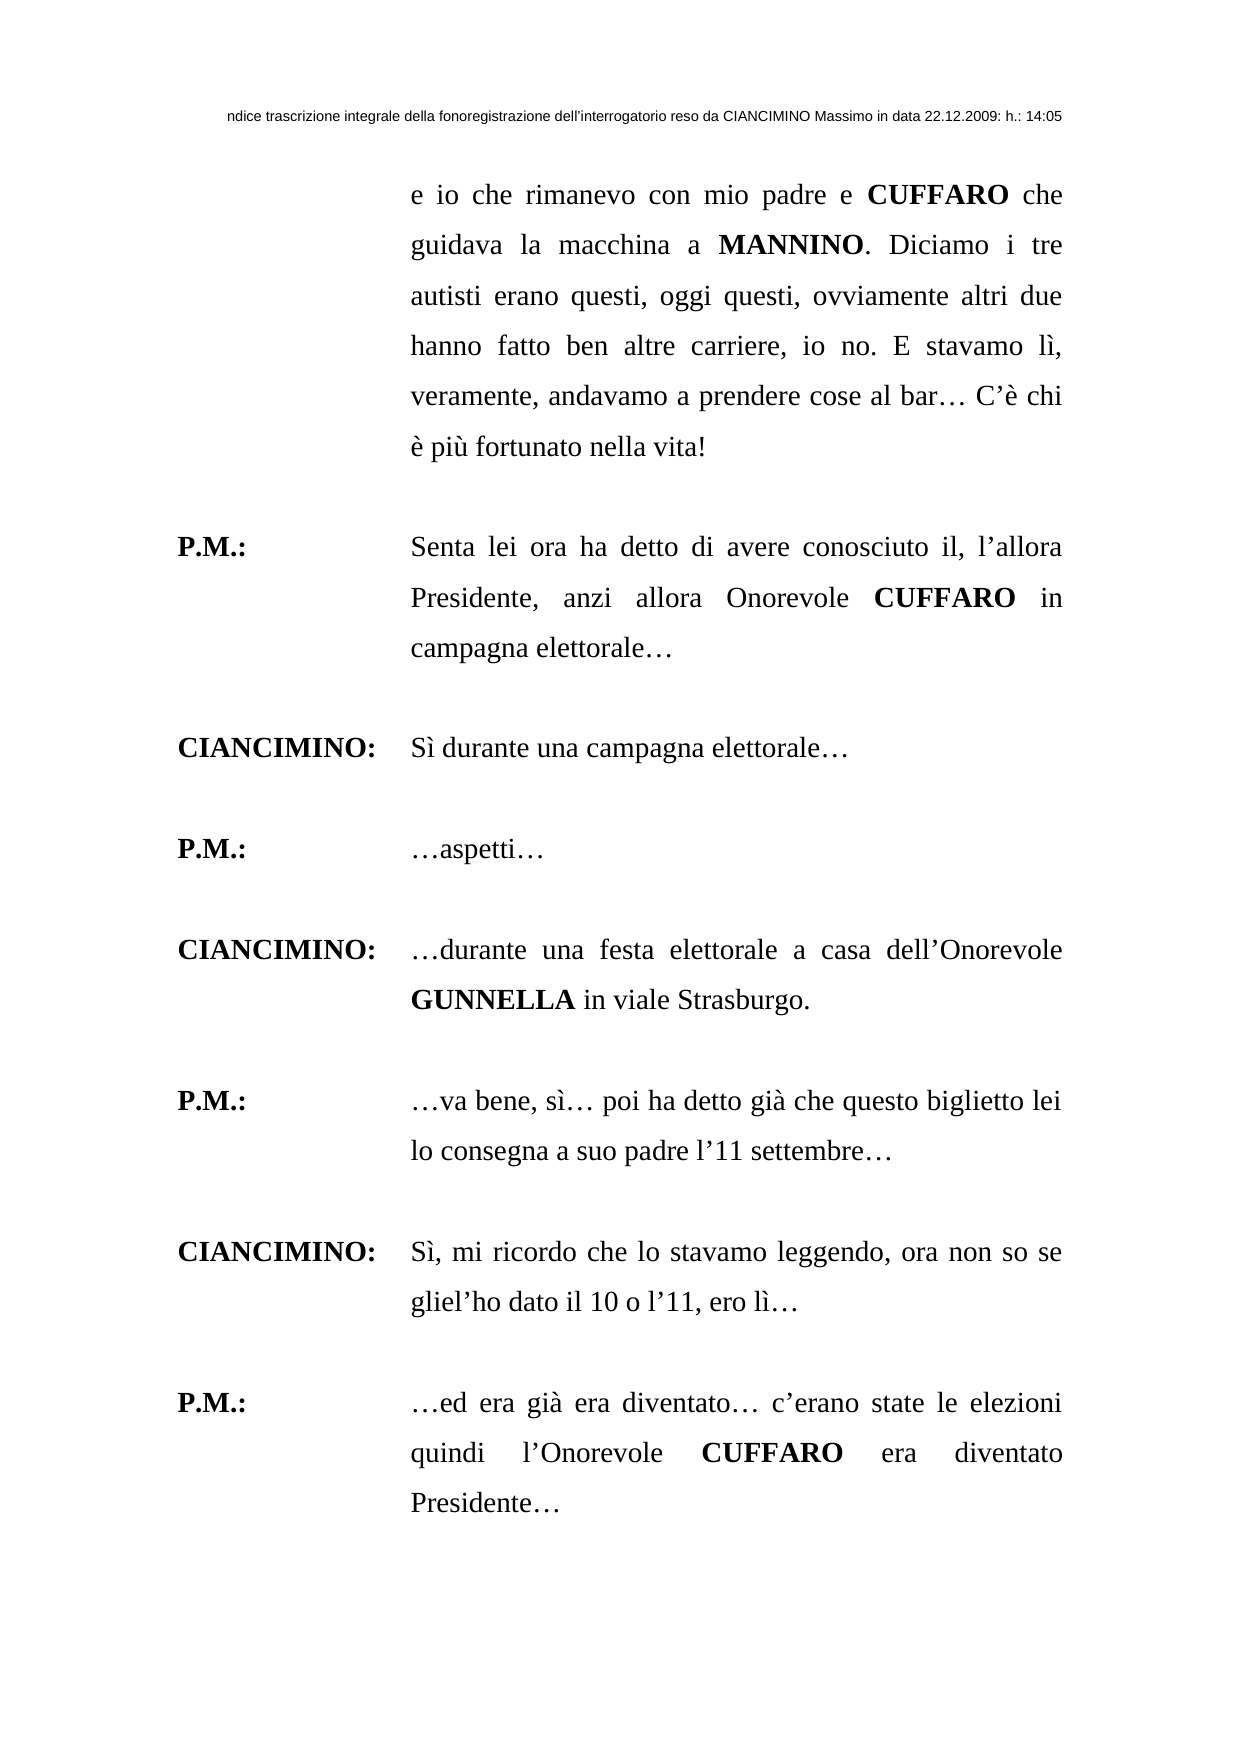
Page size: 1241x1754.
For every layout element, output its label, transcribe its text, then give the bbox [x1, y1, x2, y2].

text P.M.: …aspetti… [177, 831, 1063, 865]
text P.M.: Senta lei ora ha detto di avere conosciuto il, l’allora Presidente, anzi allora Onorevole CUFFARO in campagna elettorale… [177, 529, 1063, 663]
text P.M.: …ed era già era diventato… c’erano state le elezioni quindi l’Onorevole CUFFARO era diventato Presidente… [177, 1385, 1063, 1519]
text P.M.: …va bene, sì… poi ha detto già che questo biglietto lei lo consegna a suo padre l’11 settembre… [177, 1083, 1063, 1167]
text e io che rimanevo con mio padre e CUFFARO che guidava la macchina a MANNINO. Diciamo i tre autisti erano questi, oggi questi, ovviamente altri due hanno fatto ben altre carriere, io no. E stavamo lì, veramente, andavamo a prendere cose al bar… C’è chi è più fortunato nella vita! [177, 177, 1063, 462]
text CIANCIMINO: …durante una festa elettorale a casa dell’Onorevole GUNNELLA in viale Strasburgo. [177, 932, 1063, 1016]
text CIANCIMINO: Sì, mi ricordo che lo stavamo leggendo, ora non so se gliel’ho dato il 10 o l’11, ero lì… [177, 1234, 1063, 1318]
text CIANCIMINO: Sì durante una campagna elettorale… [177, 731, 1063, 764]
